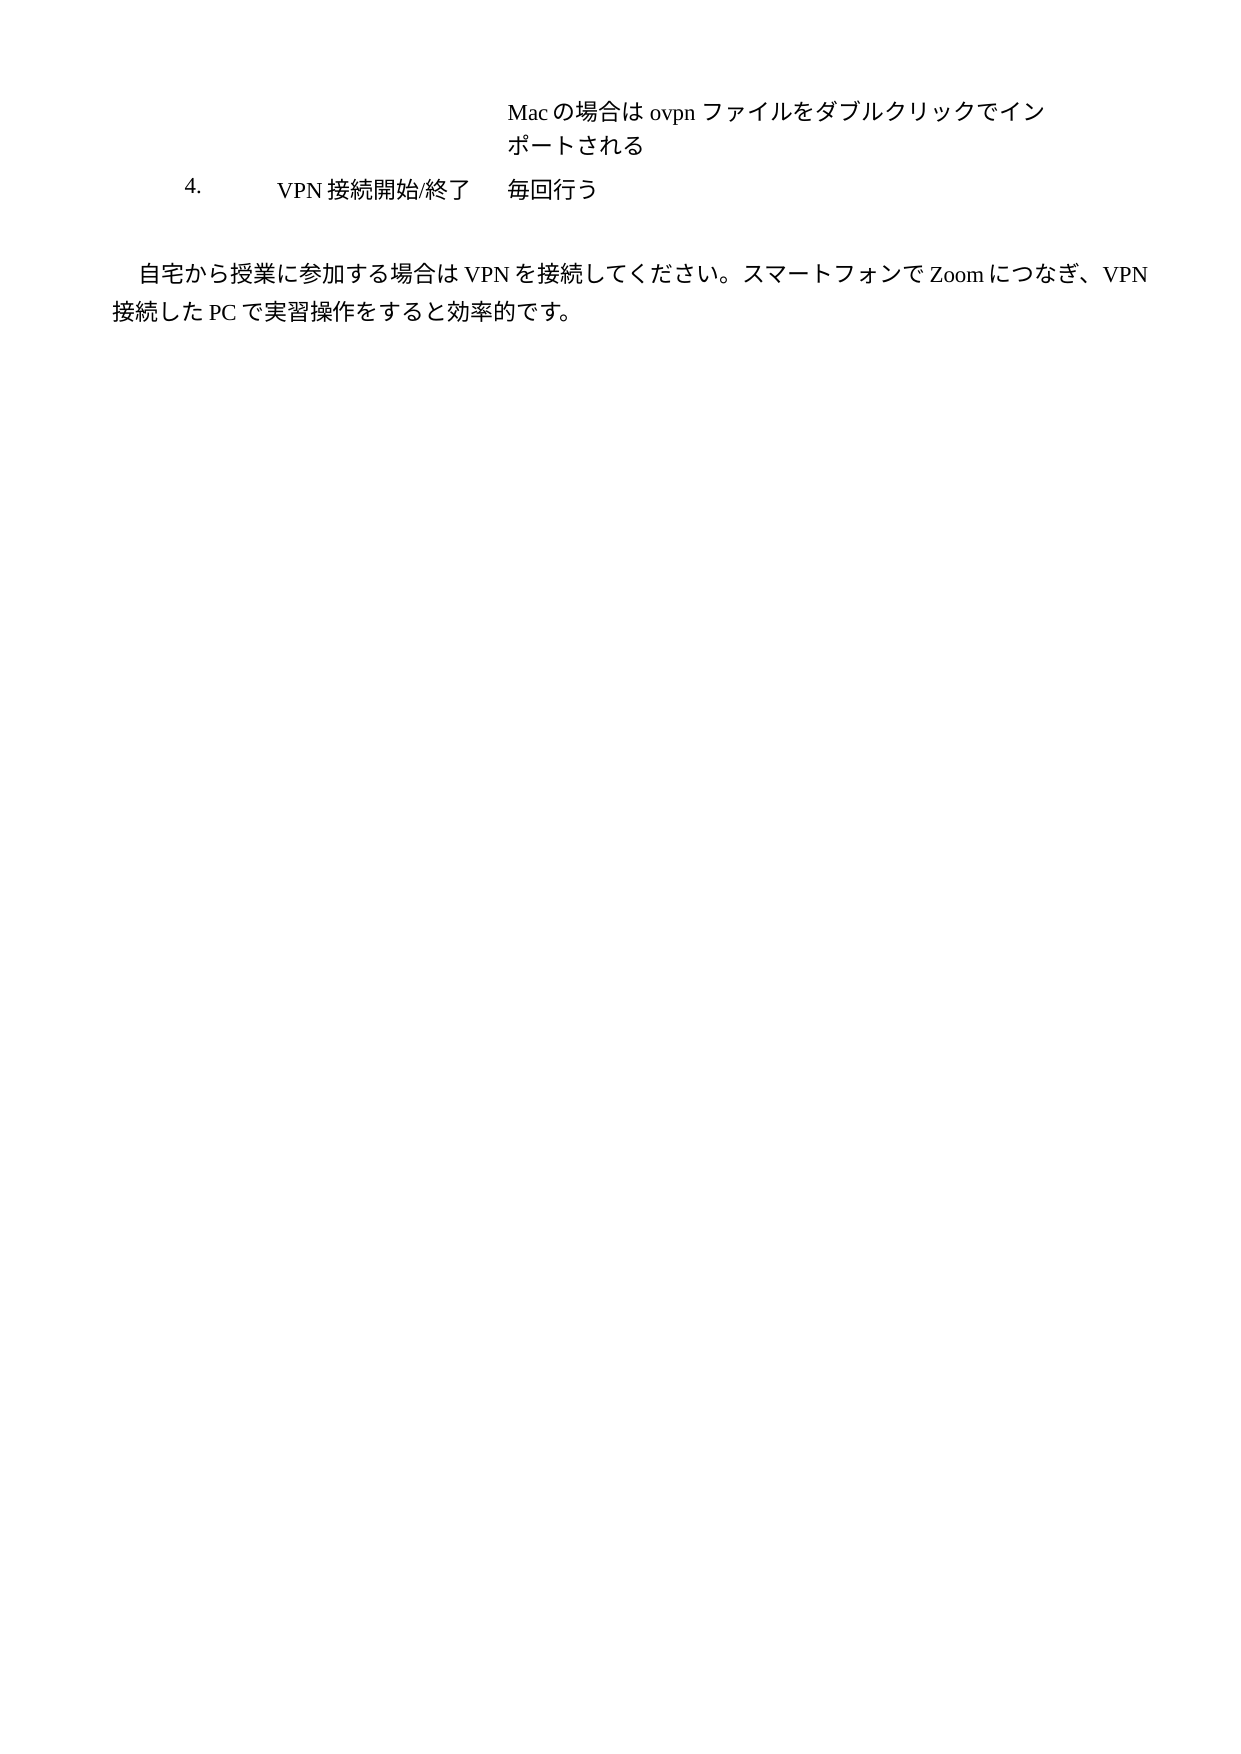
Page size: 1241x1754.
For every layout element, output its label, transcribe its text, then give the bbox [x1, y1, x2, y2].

table_cell [271, 89, 502, 166]
text 自宅から授業に参加する場合はVPNを接続してください。スマートフォンでZoomにつなぎ、VPN接続したPCで実習操作をすると効率的です。 [112, 256, 1152, 327]
table_cell VPN接続開始/終了 [271, 166, 502, 211]
table_cell 毎回行う [502, 166, 1086, 211]
table_cell Macの場合は ovpn ファイルをダブルクリックでインポートされる [502, 89, 1086, 166]
table_cell [141, 89, 271, 166]
table_cell [141, 166, 271, 211]
